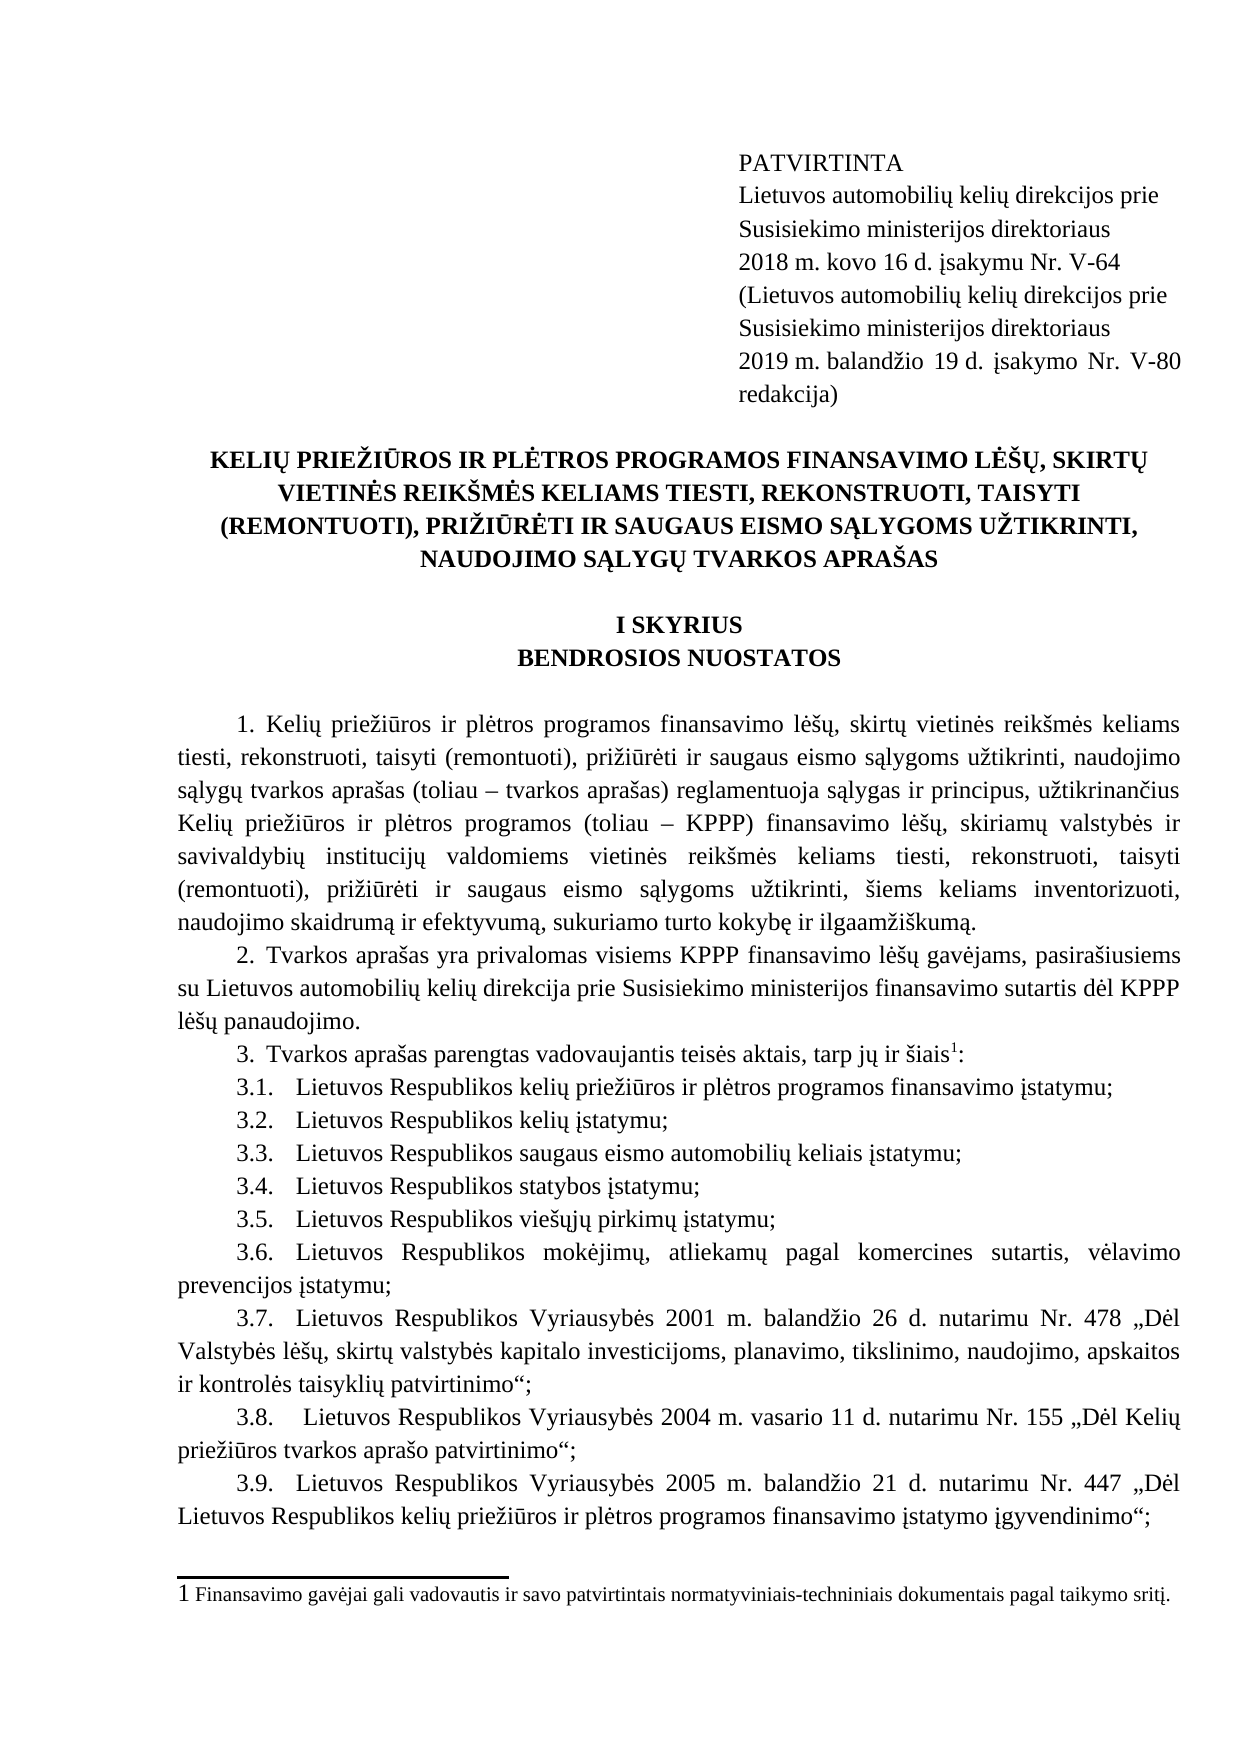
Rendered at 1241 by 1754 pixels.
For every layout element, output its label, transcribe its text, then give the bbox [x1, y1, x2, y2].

text 3.3. Lietuvos Respublikos saugaus eismo automobilių keliais įstatymu; [177, 1138, 1181, 1167]
text 3.2. Lietuvos Respublikos kelių įstatymu; [177, 1105, 1181, 1134]
text I SKYRIUS [177, 610, 1181, 639]
text 3.7. Lietuvos Respublikos Vyriausybės 2001 m. balandžio 26 d. nutarimu Nr. 478 „Dėl Valstybės lėšų, skirtų valstybės kapitalo investicijoms, planavimo, tikslinimo, naudojimo, apskaitos ir kontrolės taisyklių patvirtinimo“; [177, 1303, 1181, 1398]
text 3.4. Lietuvos Respublikos statybos įstatymu; [177, 1171, 1181, 1200]
text 3. Tvarkos aprašas parengtas vadovaujantis teisės aktais, tarp jų ir šiais: [177, 1039, 1181, 1068]
text 2. Tvarkos aprašas yra privalomas visiems KPPP finansavimo lėšų gavėjams, pasirašiusiems su Lietuvos automobilių kelių direkcija prie Susisiekimo ministerijos finansavimo sutartis dėl KPPP lėšų panaudojimo. [177, 940, 1181, 1035]
text 3.5. Lietuvos Respublikos viešųjų pirkimų įstatymu; [177, 1204, 1181, 1233]
text Susisiekimo ministerijos direktoriaus [738, 214, 1181, 242]
text BENDROSIOS NUOSTATOS [177, 643, 1181, 672]
text 1. Kelių priežiūros ir plėtros programos finansavimo lėšų, skirtų vietinės reikšmės keliams tiesti, rekonstruoti, taisyti (remontuoti), prižiūrėti ir saugaus eismo sąlygoms užtikrinti, naudojimo sąlygų tvarkos aprašas (toliau – tvarkos aprašas) reglamentuoja sąlygas ir principus, užtikrinančius Kelių priežiūros ir plėtros programos (toliau – KPPP) finansavimo lėšų, skiriamų valstybės ir savivaldybių institucijų valdomiems vietinės reikšmės keliams tiesti, rekonstruoti, taisyti (remontuoti), prižiūrėti ir saugaus eismo sąlygoms užtikrinti, šiems keliams inventorizuoti, naudojimo skaidrumą ir efektyvumą, sukuriamo turto kokybę ir ilgaamžiškumą. [177, 709, 1181, 936]
text Lietuvos automobilių kelių direkcijos prie [738, 181, 1181, 209]
text 2019 m. balandžio 19 d. įsakymo Nr. V-80 redakcija) [738, 346, 1181, 407]
text Finansavimo gavėjai gali vadovautis ir savo patvirtintais normatyviniais-techniniais dokumentais pagal taikymo sritį. [177, 1578, 1181, 1606]
text (Lietuvos automobilių kelių direkcijos prie [738, 280, 1181, 308]
text Susisiekimo ministerijos direktoriaus [738, 313, 1181, 341]
text PATVIRTINTA [738, 148, 1181, 176]
text 3.6. Lietuvos Respublikos mokėjimų, atliekamų pagal komercines sutartis, vėlavimo prevencijos įstatymu; [177, 1237, 1181, 1299]
text 3.1. Lietuvos Respublikos kelių priežiūros ir plėtros programos finansavimo įstatymu; [177, 1072, 1181, 1101]
text 2018 m. kovo 16 d. įsakymu Nr. V-64 [738, 247, 1181, 275]
text 3.9. Lietuvos Respublikos Vyriausybės 2005 m. balandžio 21 d. nutarimu Nr. 447 „Dėl Lietuvos Respublikos kelių priežiūros ir plėtros programos finansavimo įstatymo įgyvendinimo“; [177, 1468, 1181, 1530]
text 3.8. Lietuvos Respublikos Vyriausybės 2004 m. vasario 11 d. nutarimu Nr. 155 „Dėl Kelių priežiūros tvarkos aprašo patvirtinimo“; [177, 1402, 1181, 1464]
text KELIŲ PRIEŽIŪROS IR PLĖTROS PROGRAMOS FINANSAVIMO LĖŠŲ, SKIRTŲ VIETINĖS REIKŠMĖS KELIAMS TIESTI, REKONSTRUOTI, TAISYTI (REMONTUOTI), PRIŽIŪRĖTI IR SAUGAUS EISMO SĄLYGOMS UŽTIKRINTI, NAUDOJIMO SĄLYGŲ TVARKOS APRAŠAS [177, 445, 1181, 573]
